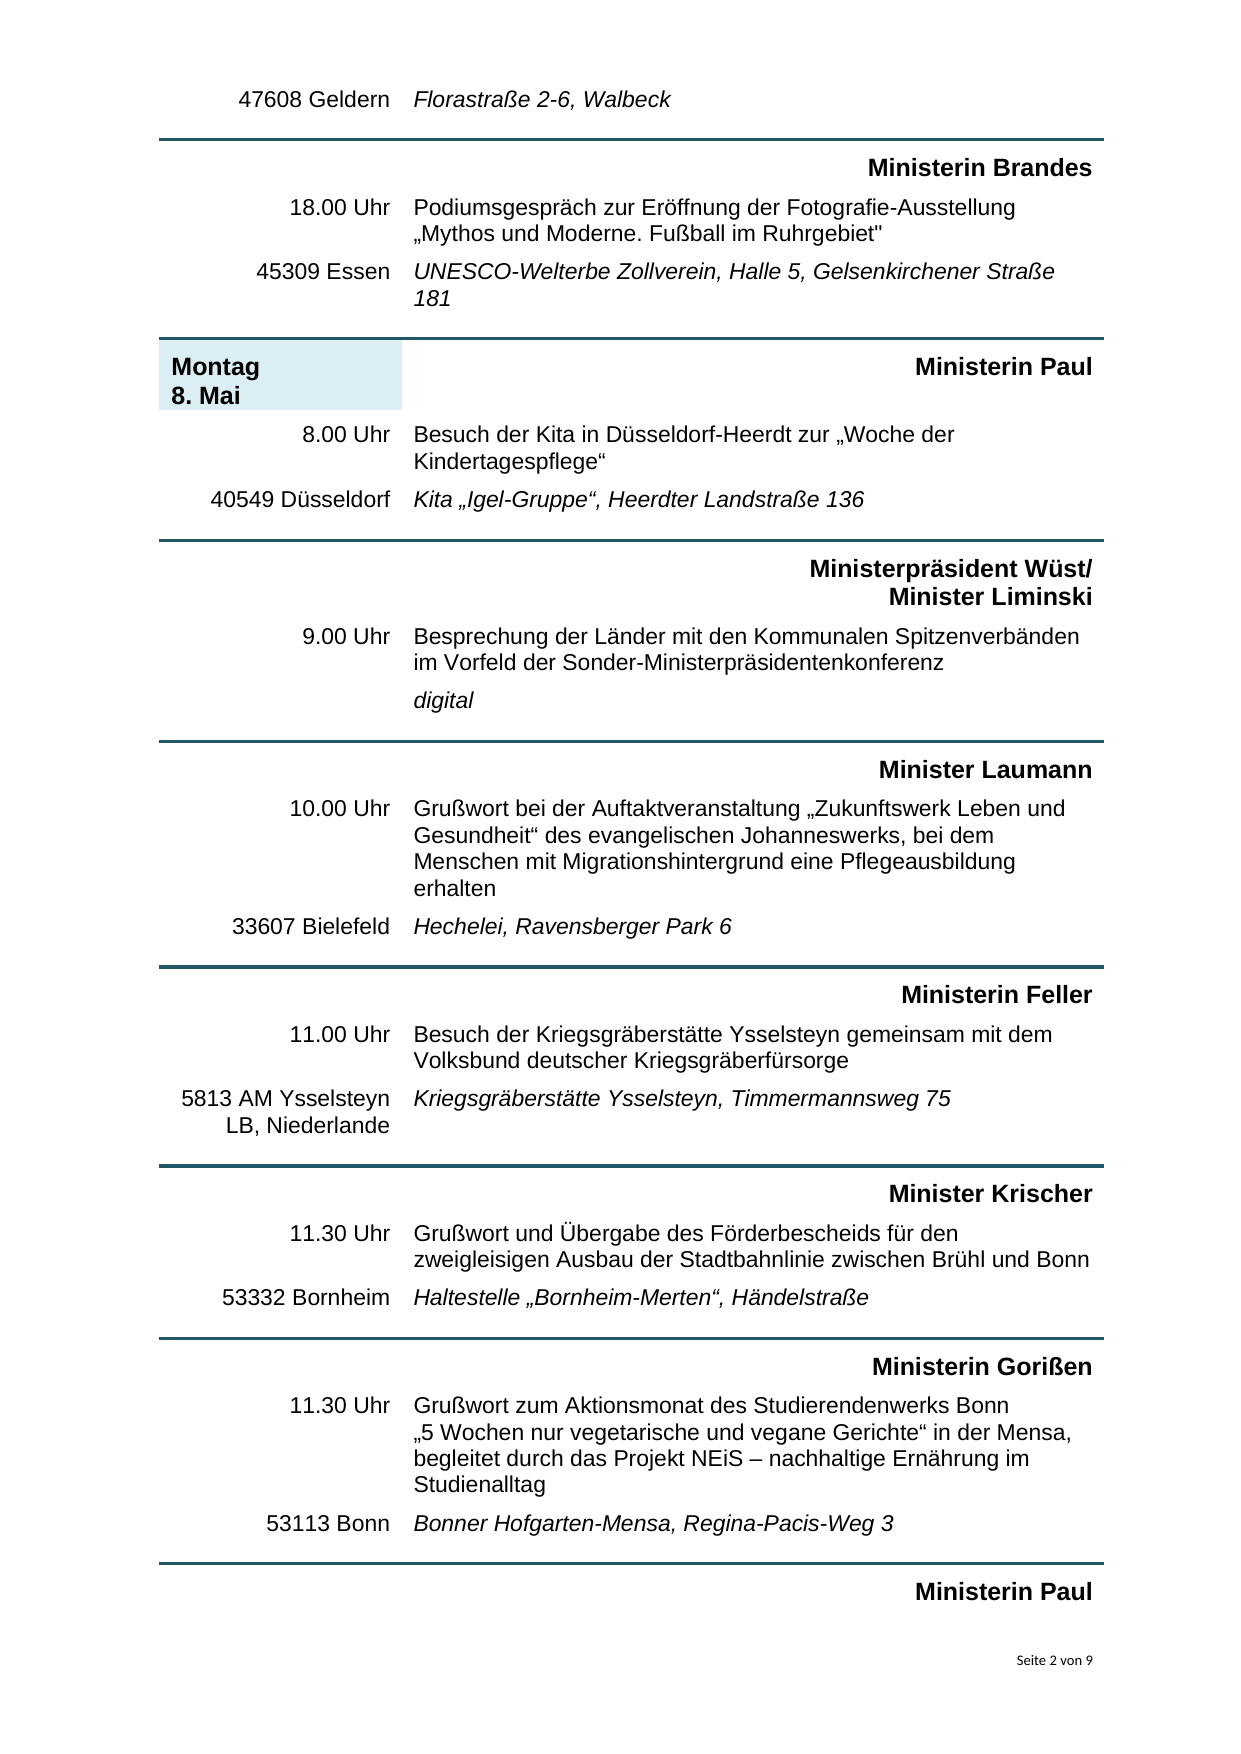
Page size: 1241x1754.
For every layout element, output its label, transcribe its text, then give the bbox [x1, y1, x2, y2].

table_cell Kita „Igel-Gruppe“, Heerdter Landstraße 136 [402, 474, 1104, 512]
table_cell Kriegsgräberstätte Ysselsteyn, Timmermannsweg 75 [402, 1074, 1104, 1138]
table_cell digital [402, 676, 1104, 714]
table_cell 5813 AM Ysselsteyn LB, Niederlande [159, 1074, 402, 1138]
table_header Ministerin Brandes [402, 141, 1104, 182]
table_cell Besuch der Kriegsgräberstätte Ysselsteyn gemeinsam mit dem Volksbund deutscher Kriegsgräberfürsorge [402, 1009, 1104, 1073]
table_cell 11.30 Uhr [159, 1381, 402, 1498]
table_header Ministerin Feller [402, 969, 1104, 1009]
table_cell Florastraße 2-6, Walbeck [402, 74, 1104, 112]
table_cell 47608 Geldern [159, 74, 402, 112]
table_header [159, 1340, 402, 1381]
table_cell 53332 Bornheim [159, 1273, 402, 1311]
table_cell Grußwort bei der Auftaktveranstaltung „Zukunftswerk Leben und Gesundheit“ des evangelischen Johanneswerks, bei dem Menschen mit Migrationshintergrund eine Pflegeausbildung erhalten [402, 784, 1104, 901]
table_header [159, 1168, 402, 1208]
table_cell UNESCO-Welterbe Zollverein, Halle 5, Gelsenkirchener Straße 181 [402, 246, 1104, 311]
table_cell 9.00 Uhr [159, 611, 402, 676]
table_header Ministerpräsident Wüst/ Minister Liminski [402, 542, 1104, 611]
table_cell 45309 Essen [159, 246, 402, 311]
table_header Ministerin Gorißen [402, 1340, 1104, 1381]
table_cell Grußwort zum Aktionsmonat des Studierendenwerks Bonn „5 Wochen nur vegetarische und vegane Gerichte“ in der Mensa, begleitet durch das Projekt NEiS – nachhaltige Ernährung im Studienalltag [402, 1381, 1104, 1498]
table_header Ministerin Paul [402, 340, 1104, 410]
table_cell 11.30 Uhr [159, 1208, 402, 1272]
table_header [159, 743, 402, 784]
table_cell Haltestelle „Bornheim-Merten“, Händelstraße [402, 1273, 1104, 1311]
table_cell Bonner Hofgarten-Mensa, Regina-Pacis-Weg 3 [402, 1498, 1104, 1536]
table_cell 18.00 Uhr [159, 182, 402, 246]
table_header [159, 542, 402, 611]
table_cell 10.00 Uhr [159, 784, 402, 901]
table_header Montag 8. Mai [159, 340, 402, 410]
table_header Minister Krischer [402, 1168, 1104, 1208]
table_cell 53113 Bonn [159, 1498, 402, 1536]
table_header [159, 141, 402, 182]
table_cell 33607 Bielefeld [159, 901, 402, 939]
table_cell 40549 Düsseldorf [159, 474, 402, 512]
table_cell Podiumsgespräch zur Eröffnung der Fotografie-Ausstellung „Mythos und Moderne. Fußball im Ruhrgebiet" [402, 182, 1104, 246]
table_header [159, 1565, 402, 1606]
table_cell Grußwort und Übergabe des Förderbescheids für den zweigleisigen Ausbau der Stadtbahnlinie zwischen Brühl und Bonn [402, 1208, 1104, 1272]
table_header [159, 969, 402, 1009]
table_cell Besuch der Kita in Düsseldorf-Heerdt zur „Woche der Kindertagespflege“ [402, 410, 1104, 474]
table_cell Besprechung der Länder mit den Kommunalen Spitzenverbänden im Vorfeld der Sonder-Ministerpräsidentenkonferenz [402, 611, 1104, 676]
table_cell Hechelei, Ravensberger Park 6 [402, 901, 1104, 939]
table_cell 8.00 Uhr [159, 410, 402, 474]
table_cell [159, 676, 402, 714]
table_cell 11.00 Uhr [159, 1009, 402, 1073]
table_header Minister Laumann [402, 743, 1104, 784]
table_header Ministerin Paul [402, 1565, 1104, 1606]
